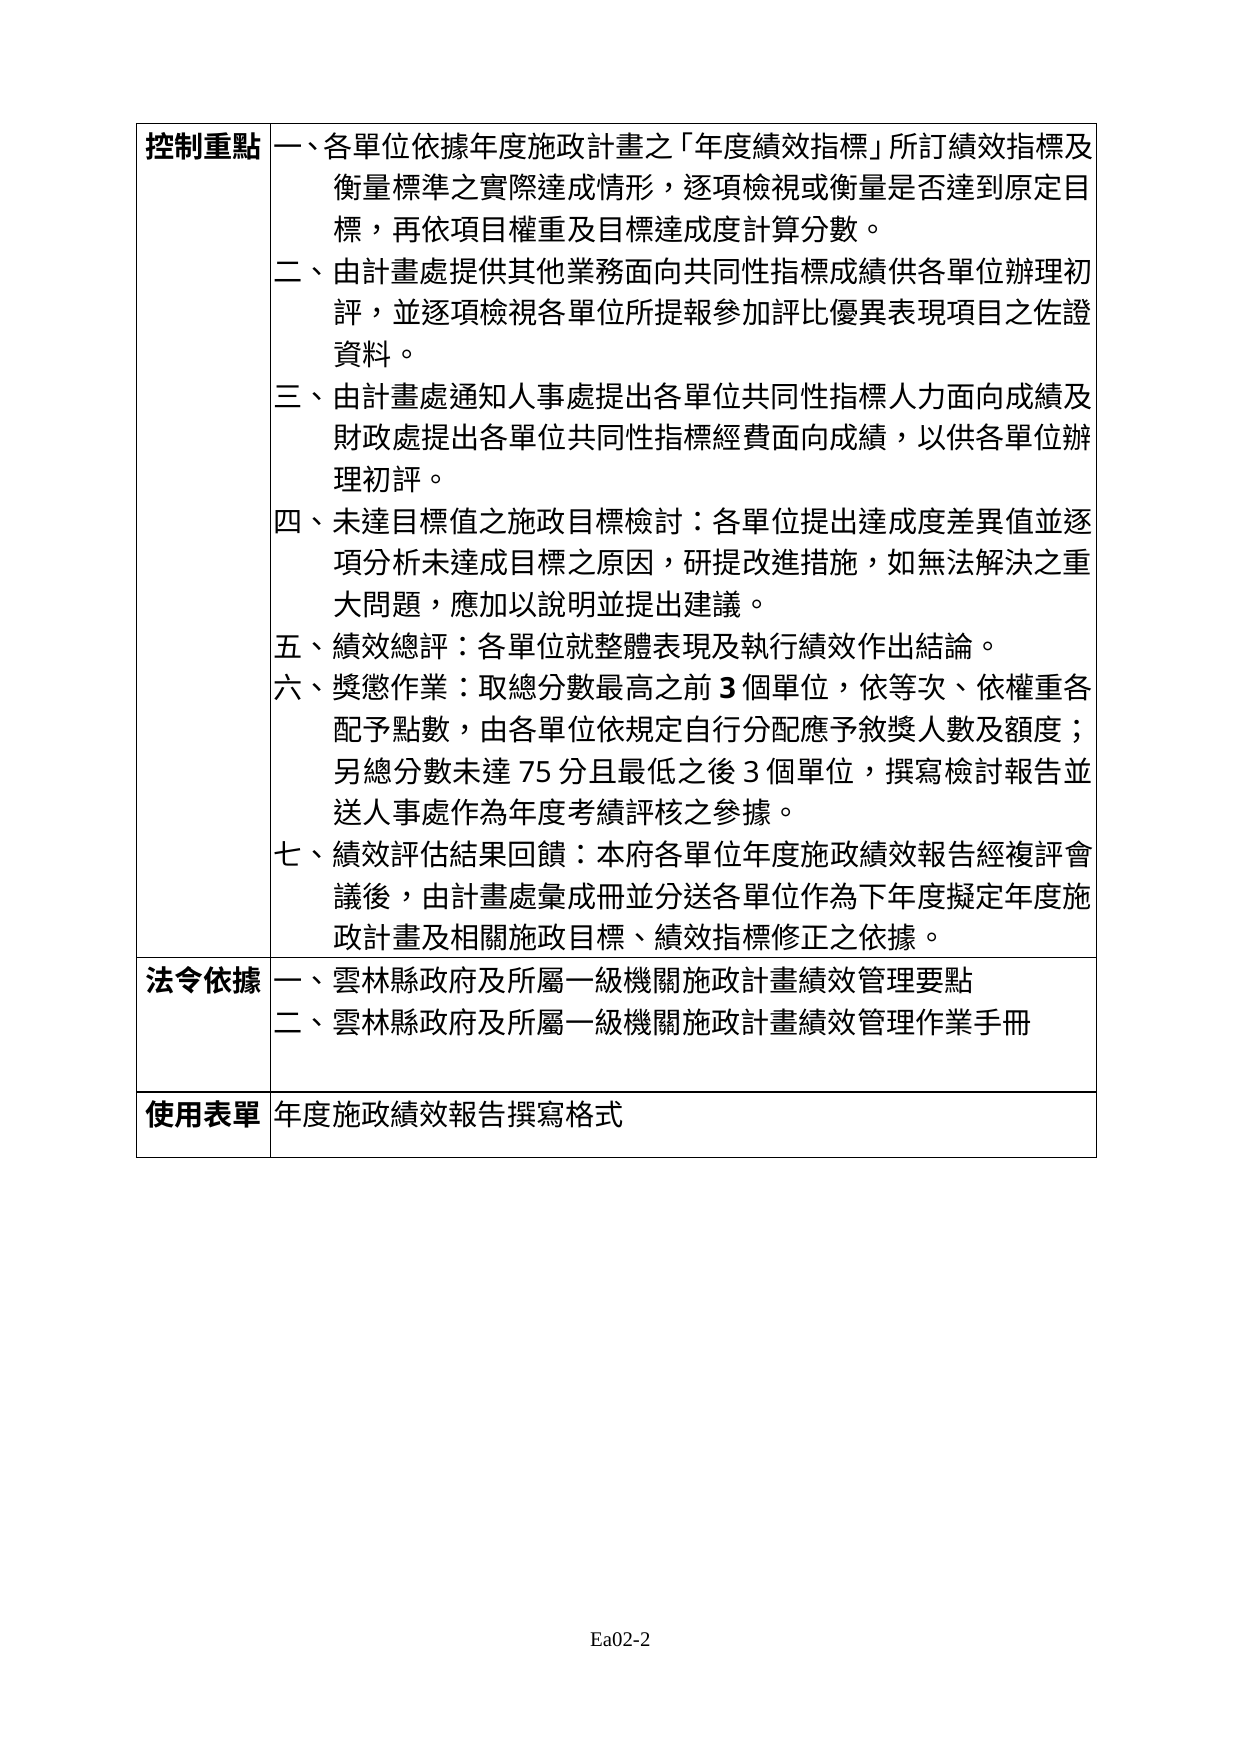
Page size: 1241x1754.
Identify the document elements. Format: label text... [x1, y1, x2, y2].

table_cell 年度施政績效報告撰寫格式 [271, 1093, 1096, 1157]
table_cell 一、雲林縣政府及所屬一級機關施政計畫績效管理要點 二、雲林縣政府及所屬一級機關施政計畫績效管理作業手冊 [271, 958, 1096, 1091]
table_cell 法令依據 [137, 958, 270, 1091]
table_cell 使用表單 [137, 1093, 270, 1157]
table_cell 控制重點 [137, 124, 270, 957]
table_cell 一、各單位依據年度施政計畫之「年度績效指標」所訂績效指標及衡量標準之實際達成情形，逐項檢視或衡量是否達到原定目標，再依項目權重及目標達成度計算分數。 二、由計畫處提供其他業務面向共同性指標成績供各單位辦理初評，並逐項檢視各單位所提報參加評比優異表現項目之佐證資料。 三、由計畫處通知人事處提出各單位共同性指標人力面向成績及財政處提出各單位共同性指標經費面向成績，以供各單位辦理初評。 四、未達目標值之施政目標檢討：各單位提出達成度差異值並逐項分析未達成目標之原因，研提改進措施，如無法解決之重大問題，應加以說明並提出建議。 五、績效總評：各單位就整體表現及執行績效作出結論。 六、獎懲作業：取總分數最高之前3個單位，依等次、依權重各配予點數，由各單位依規定自行分配應予敘獎人數及額度；另總分數未達75分且最低之後3個單位，撰寫檢討報告並送人事處作為年度考績評核之參據。 七、績效評估結果回饋：本府各單位年度施政績效報告經複評會議後，由計畫處彙成冊並分送各單位作為下年度擬定年度施政計畫及相關施政目標、績效指標修正之依據。 [271, 124, 1096, 957]
